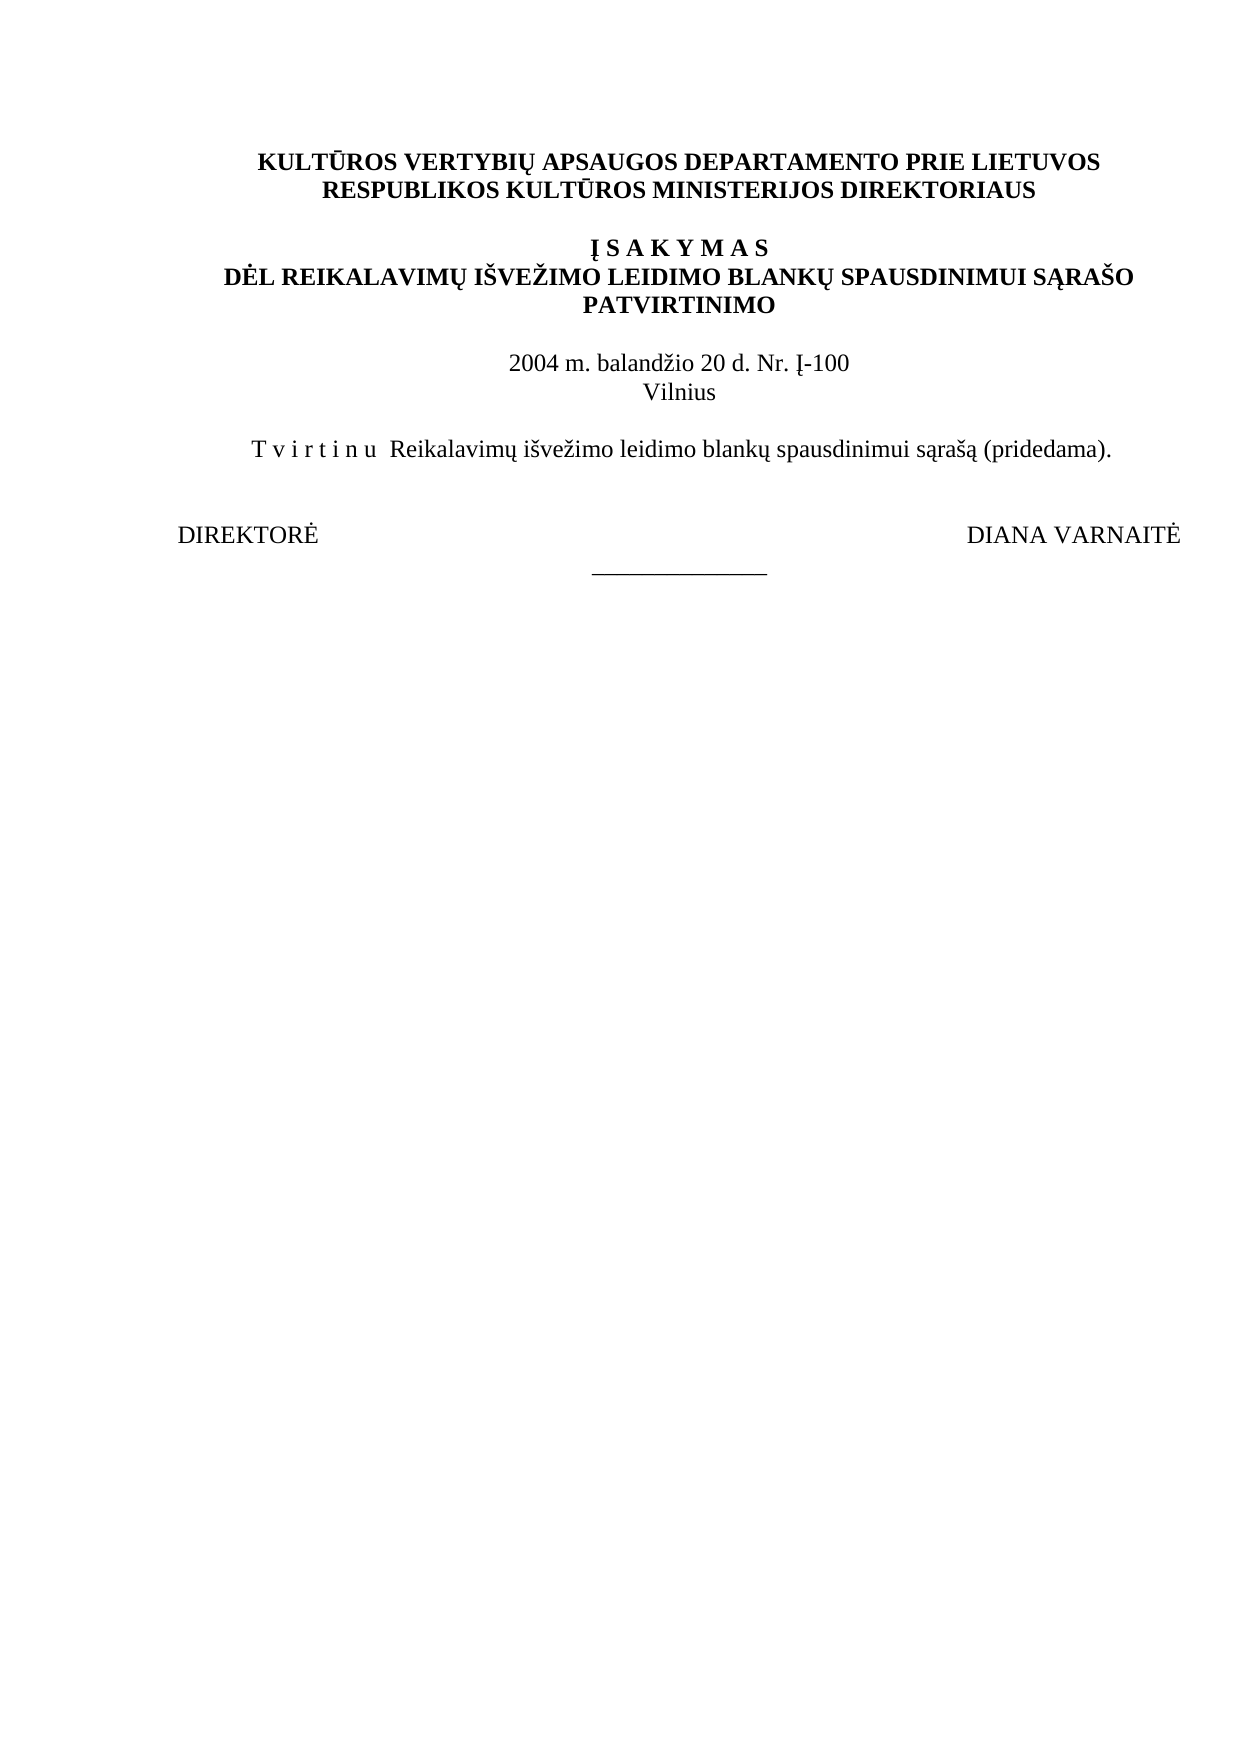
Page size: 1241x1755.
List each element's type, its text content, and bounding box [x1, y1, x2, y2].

text KULTŪROS VERTYBIŲ APSAUGOS DEPARTAMENTO PRIE LIETUVOS RESPUBLIKOS KULTŪROS MINISTERIJOS DIREKTORIAUS [177, 147, 1181, 204]
text 2004 m. balandžio 20 d. Nr. Į-100 [177, 348, 1181, 377]
text Į S A K Y M A S [177, 233, 1181, 262]
text Tvirtinu Reikalavimų išvežimo leidimo blankų spausdinimui sąrašą (pridedama). [177, 434, 1181, 463]
text Vilnius [177, 377, 1181, 406]
text DIREKTORĖ DIANA VARNAITĖ [177, 521, 1181, 549]
text DĖL REIKALAVIMŲ IŠVEŽIMO LEIDIMO BLANKŲ SPAUSDINIMUI SĄRAŠO PATVIRTINIMO [177, 262, 1181, 319]
text ______________ [177, 549, 1181, 578]
